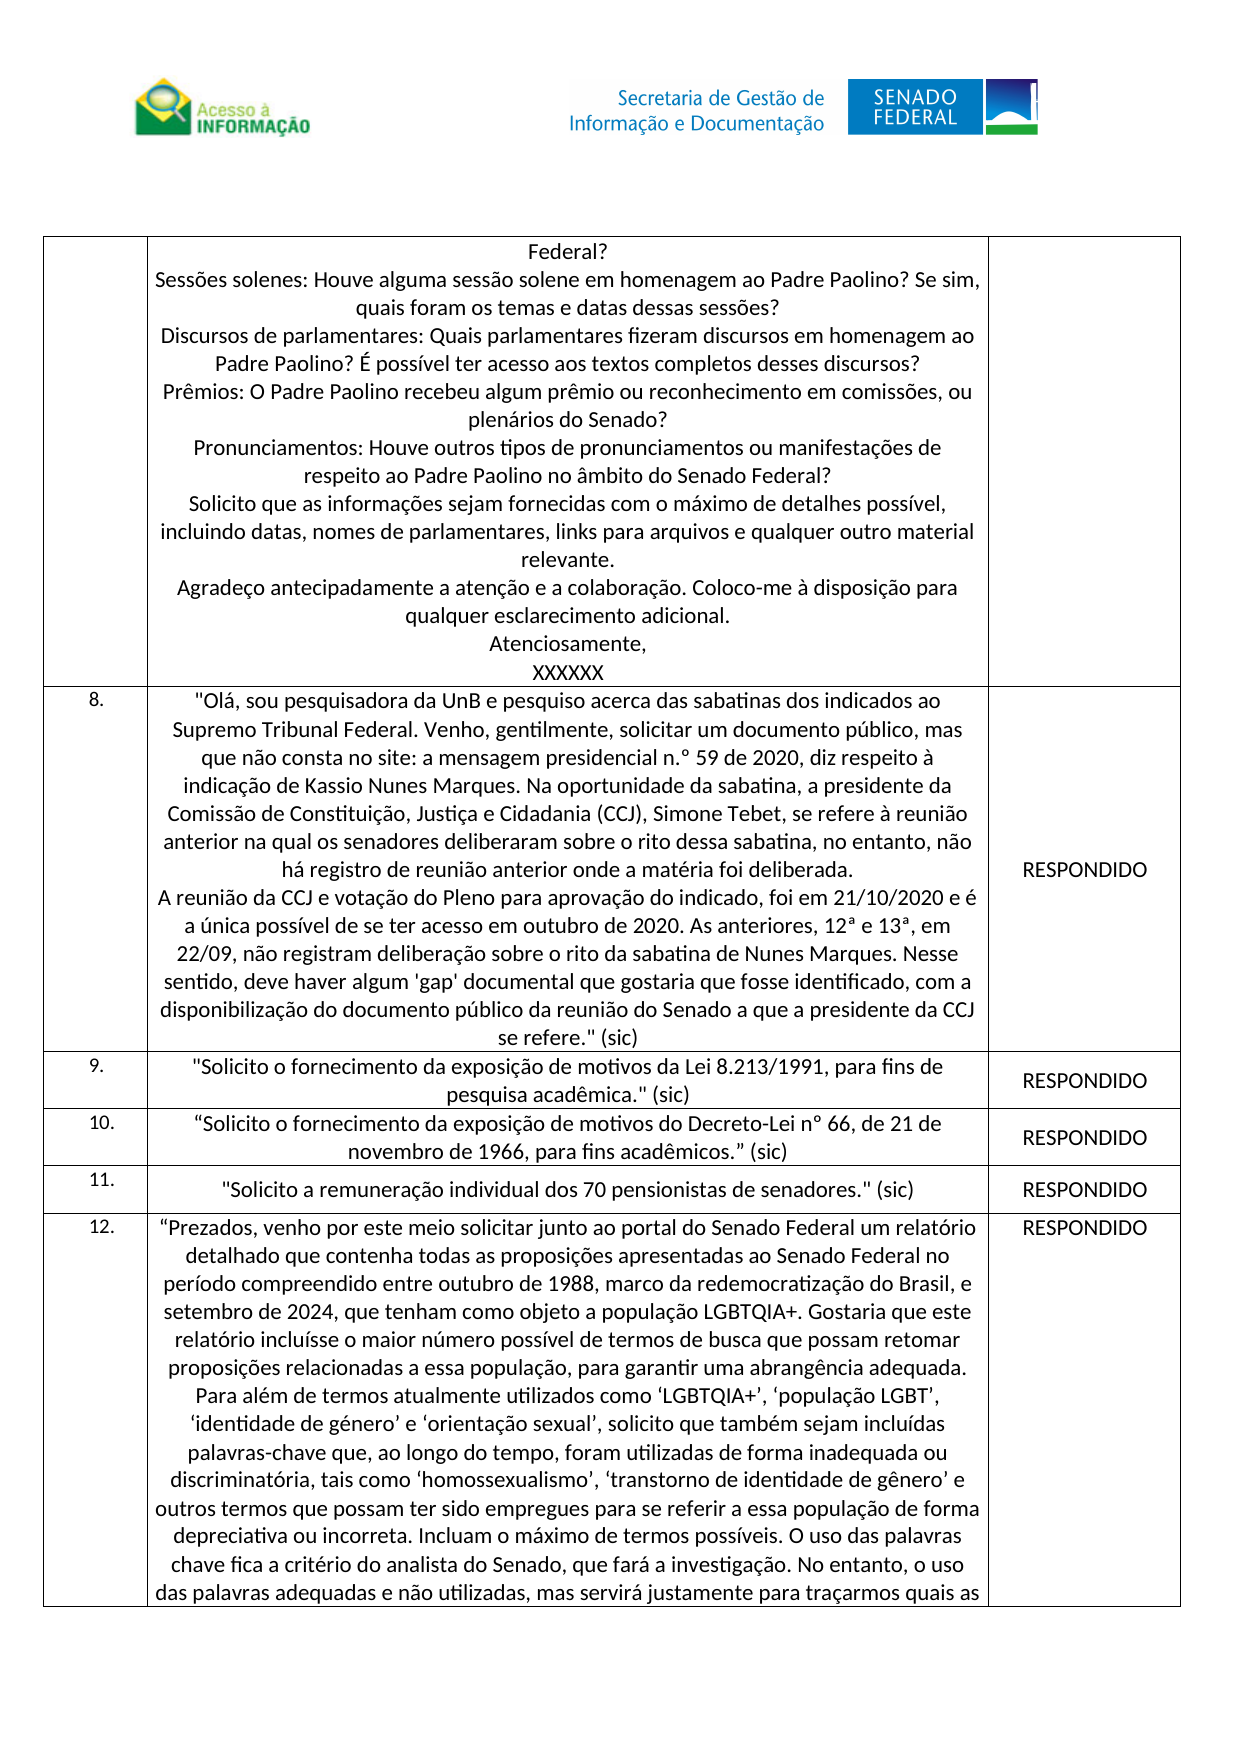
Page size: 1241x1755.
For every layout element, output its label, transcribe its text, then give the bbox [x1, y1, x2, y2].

table_cell Federal? Sessões solenes: Houve alguma sessão solene em homenagem ao Padre Paolino? Se sim, quais foram os temas e datas dessas sessões? Discursos de parlamentares: Quais parlamentares fizeram discursos em homenagem ao Padre Paolino? É possível ter acesso aos textos completos desses discursos? Prêmios: O Padre Paolino recebeu algum prêmio ou reconhecimento em comissões, ou plenários do Senado? Pronunciamentos: Houve outros tipos de pronunciamentos ou manifestações de respeito ao Padre Paolino no âmbito do Senado Federal? Solicito que as informações sejam fornecidas com o máximo de detalhes possível, incluindo datas, nomes de parlamentares, links para arquivos e qualquer outro material relevante. Agradeço antecipadamente a atenção e a colaboração. Coloco-me à disposição para qualquer esclarecimento adicional. Atenciosamente, XXXXXX [148, 237, 988, 686]
table_cell [44, 1166, 147, 1212]
table_cell "Solicito o fornecimento da exposição de motivos da Lei 8.213/1991, para fins de pesquisa acadêmica." (sic) [148, 1052, 988, 1108]
table_cell [44, 1214, 147, 1606]
table_cell “Prezados, venho por este meio solicitar junto ao portal do Senado Federal um relatório detalhado que contenha todas as proposições apresentadas ao Senado Federal no período compreendido entre outubro de 1988, marco da redemocratização do Brasil, e setembro de 2024, que tenham como objeto a população LGBTQIA+. Gostaria que este relatório incluísse o maior número possível de termos de busca que possam retomar proposições relacionadas a essa população, para garantir uma abrangência adequada. Para além de termos atualmente utilizados como ‘LGBTQIA+’, ‘população LGBT’, ‘identidade de género’ e ‘orientação sexual’, solicito que também sejam incluídas palavras-chave que, ao longo do tempo, foram utilizadas de forma inadequada ou discriminatória, tais como ‘homossexualismo’, ‘transtorno de identidade de gênero’ e outros termos que possam ter sido empregues para se referir a essa população de forma depreciativa ou incorreta. Incluam o máximo de termos possíveis. O uso das palavras chave fica a critério do analista do Senado, que fará a investigação. No entanto, o uso das palavras adequadas e não utilizadas, mas servirá justamente para traçarmos quais as [148, 1214, 988, 1606]
table_cell RESPONDIDO [989, 1109, 1180, 1165]
table_cell RESPONDIDO [989, 1214, 1180, 1606]
table_cell RESPONDIDO [989, 1052, 1180, 1108]
table_cell [989, 237, 1180, 686]
table_cell [44, 1109, 147, 1165]
table_cell "Olá, sou pesquisadora da UnB e pesquiso acerca das sabatinas dos indicados ao Supremo Tribunal Federal. Venho, gentilmente, solicitar um documento público, mas que não consta no site: a mensagem presidencial n.º 59 de 2020, diz respeito à indicação de Kassio Nunes Marques. Na oportunidade da sabatina, a presidente da Comissão de Constituição, Justiça e Cidadania (CCJ), Simone Tebet, se refere à reunião anterior na qual os senadores deliberaram sobre o rito dessa sabatina, no entanto, não há registro de reunião anterior onde a matéria foi deliberada. A reunião da CCJ e votação do Pleno para aprovação do indicado, foi em 21/10/2020 e é a única possível de se ter acesso em outubro de 2020. As anteriores, 12ª e 13ª, em 22/09, não registram deliberação sobre o rito da sabatina de Nunes Marques. Nesse sentido, deve haver algum 'gap' documental que gostaria que fosse identificado, com a disponibilização do documento público da reunião do Senado a que a presidente da CCJ se refere." (sic) [148, 687, 988, 1051]
table_cell "Solicito a remuneração individual dos 70 pensionistas de senadores." (sic) [148, 1166, 988, 1212]
table_cell [44, 237, 147, 686]
table_cell RESPONDIDO [989, 687, 1180, 1051]
table_cell [44, 687, 147, 1051]
table_cell RESPONDIDO [989, 1166, 1180, 1212]
table_cell “Solicito o fornecimento da exposição de motivos do Decreto-Lei nº 66, de 21 de novembro de 1966, para fins acadêmicos.” (sic) [148, 1109, 988, 1165]
table_cell [44, 1052, 147, 1108]
